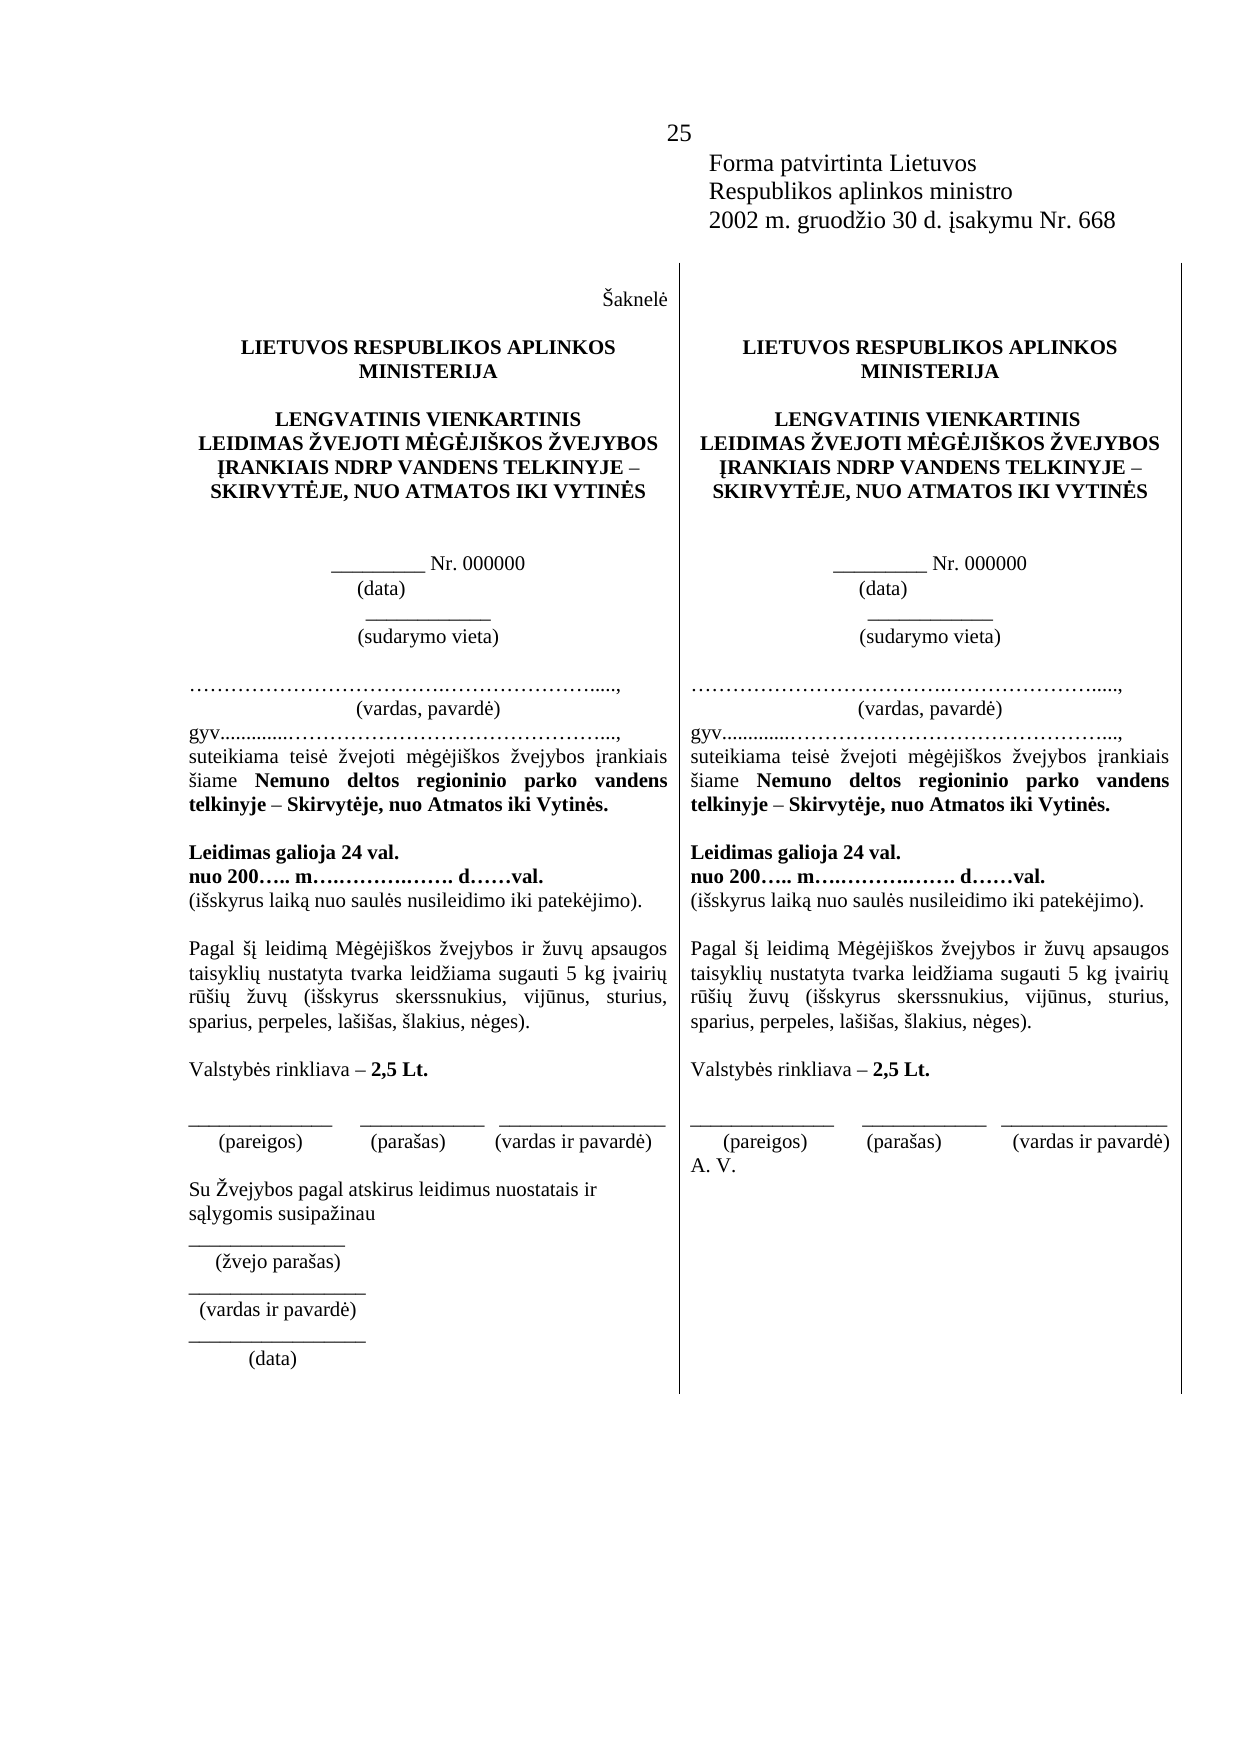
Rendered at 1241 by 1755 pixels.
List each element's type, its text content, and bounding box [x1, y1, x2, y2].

table_header šaknelė LIETUVOS RESPUBLIKOS APLINKOS MINISTERIJA LENGVATINIS VIENKARTINIS LEIDIMAS ŽVEJOTI MĖGĖJIŠKOS ŽVEJYBOS ĮRANKIAIS NDRP vandens telkinyje – Skirvytėje, nuo Atmatos iki Vytinės _________ Nr. 000000 (data) ____________ (sudarymo vieta) ……………………………….…………………....., (vardas, pavardė) gyv.............………………………………………..., suteikiama teisė žvejoti mėgėjiškos žvejybos įrankiais šiame Nemuno deltos regioninio parko vandens telkinyje – Skirvytėje, nuo Atmatos iki Vytinės. Leidimas galioja 24 val. nuo 200….. m….……….……. d……val. (išskyrus laiką nuo saulės nusileidimo iki patekėjimo). Pagal šį leidimą Mėgėjiškos žvejybos ir žuvų apsaugos taisyklių nustatyta tvarka leidžiama sugauti 5 kg įvairių rūšių žuvų (išskyrus skerssnukius, vijūnus, sturius, sparius, perpeles, lašišas, šlakius, nėges). Valstybės rinkliava – 2,5 Lt. (pareigos) (parašas) (vardas ir pavardė) Su žvejybos pagal atskirus leidimus nuostatais ir sąlygomis susipažinau _______________ (žvejo parašas) _________________ (vardas ir pavardė) _________________ (data) [177, 263, 679, 1393]
table_header LIETUVOS RESPUBLIKOS APLINKOS MINISTERIJA LENGVATINIS VIENKARTINIS LEIDIMAS ŽVEJOTI MĖGĖJIŠKOS ŽVEJYBOS ĮRANKIAIS NDRP vandens telkinyje – Skirvytėje, nuo Atmatos iki Vytinės _________ Nr. 000000 (data) ____________ (sudarymo vieta) ……………………………….…………………....., (vardas, pavardė) gyv.............………………………………………..., suteikiama teisė žvejoti mėgėjiškos žvejybos įrankiais šiame Nemuno deltos regioninio parko vandens telkinyje – Skirvytėje, nuo Atmatos iki Vytinės. Leidimas galioja 24 val. nuo 200….. m….……….……. d……val. (išskyrus laiką nuo saulės nusileidimo iki patekėjimo). Pagal šį leidimą Mėgėjiškos žvejybos ir žuvų apsaugos taisyklių nustatyta tvarka leidžiama sugauti 5 kg įvairių rūšių žuvų (išskyrus skerssnukius, vijūnus, sturius, sparius, perpeles, lašišas, šlakius, nėges). Valstybės rinkliava – 2,5 Lt. (pareigos) (parašas) (vardas ir pavardė) A. V. [680, 263, 1181, 1393]
text Forma patvirtinta Lietuvos [177, 148, 1181, 176]
text Respublikos aplinkos ministro [177, 176, 1181, 205]
text 2002 m. gruodžio 30 d. įsakymu Nr. 668 [177, 205, 1181, 234]
